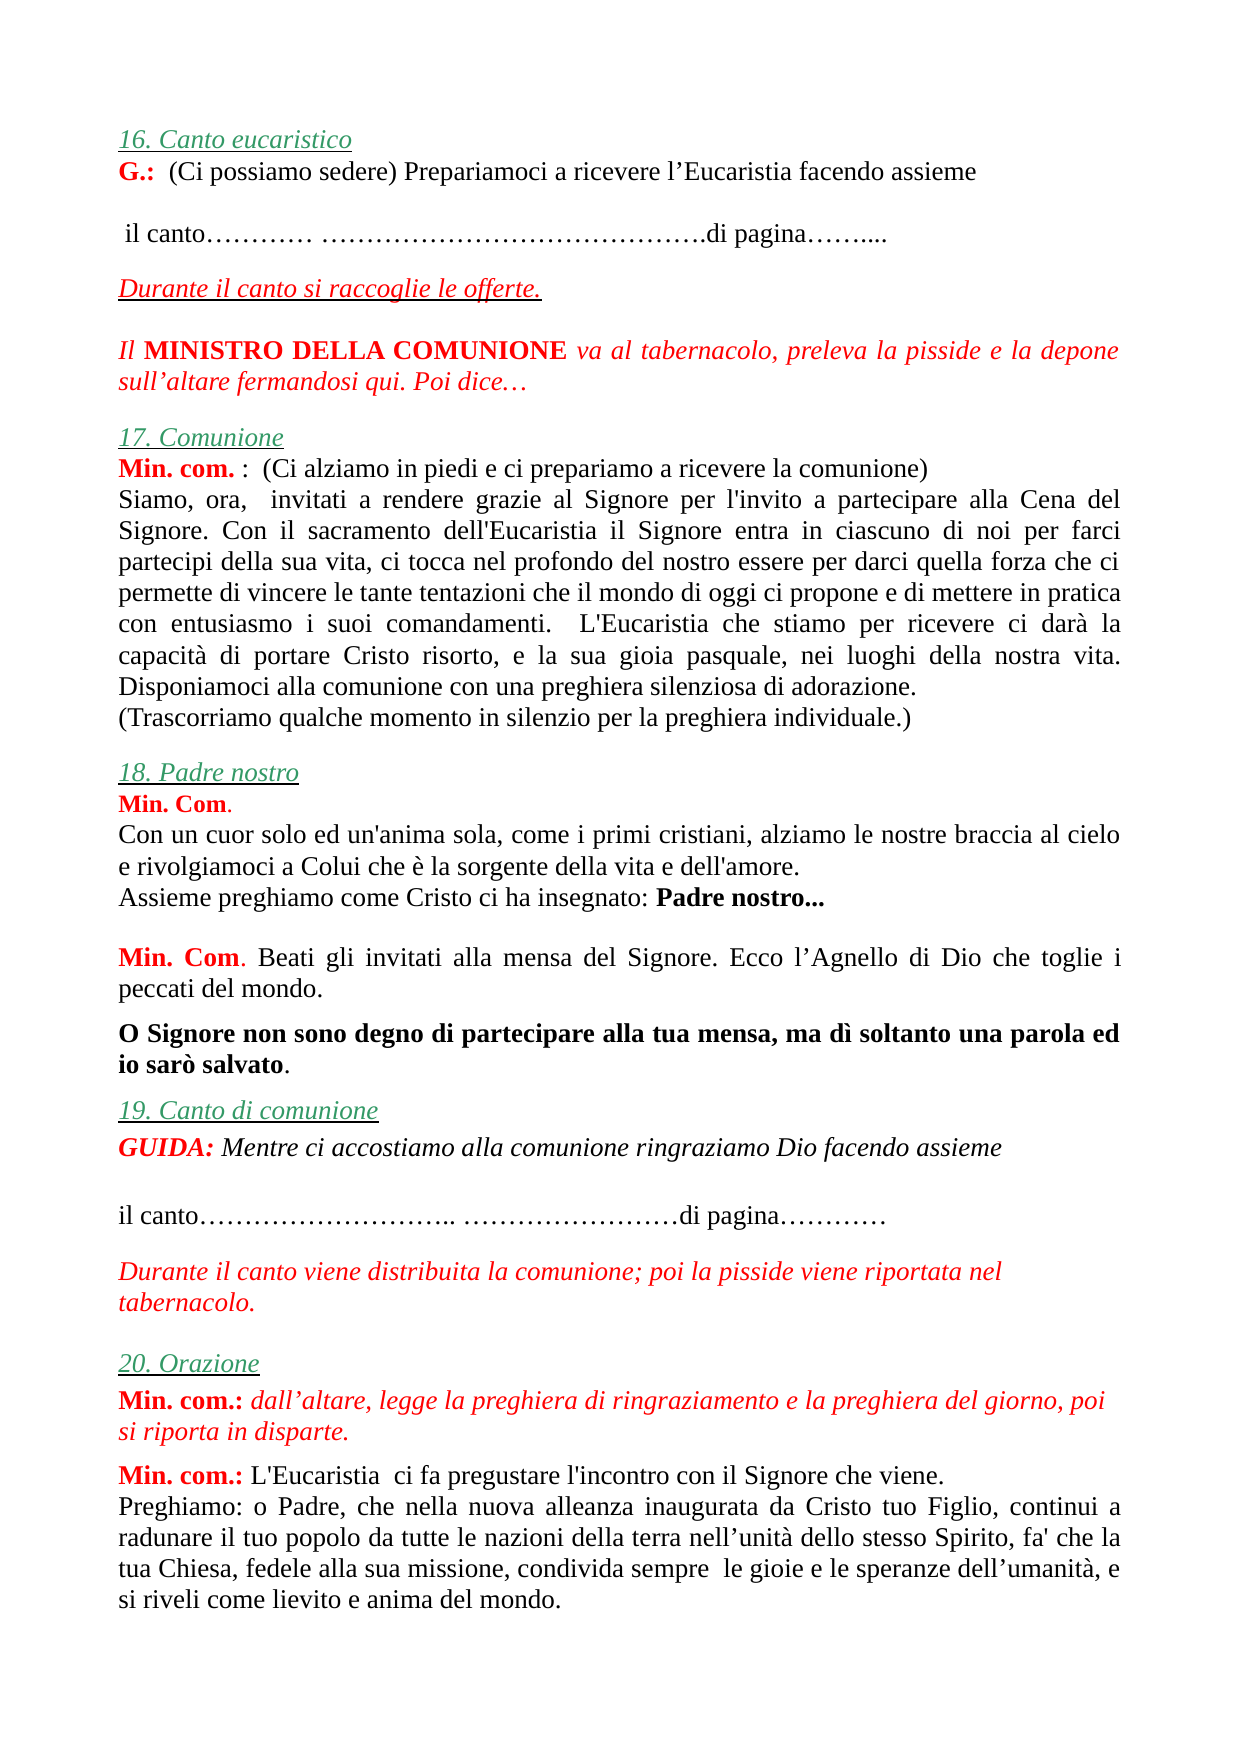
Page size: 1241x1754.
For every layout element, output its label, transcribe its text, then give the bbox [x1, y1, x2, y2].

text 18. Padre nostro [118, 756, 1122, 787]
text Preghiamo: o Padre, che nella nuova alleanza inaugurata da Cristo tuo Figlio, continui a radunare il tuo popolo da tutte le nazioni della terra nell’unità dello stesso Spirito, fa' che la tua Chiesa, fedele alla sua missione, condivida sempre le gioie e le speranze dell’umanità, e si riveli come lievito e anima del mondo. [118, 1490, 1122, 1614]
text il canto……………………….. ……………………di pagina………… [118, 1199, 1122, 1231]
text O Signore non sono degno di partecipare alla tua mensa, ma dì soltanto una parola ed io sarò salvato. [118, 1017, 1122, 1080]
text Min. Com. [118, 787, 1122, 818]
text 17. Comunione [118, 421, 1122, 452]
text Assieme preghiamo come Cristo ci ha insegnato: Padre nostro... [118, 881, 1122, 912]
text (Trascorriamo qualche momento in silenzio per la preghiera individuale.) [118, 701, 1122, 732]
text Min. Com. Beati gli invitati alla mensa del Signore. Ecco l’Agnello di Dio che toglie i peccati del mondo. [118, 941, 1122, 1003]
text Min. com.: L'Eucaristia ci fa pregustare l'incontro con il Signore che viene. [118, 1459, 1122, 1490]
text Con un cuor solo ed un'anima sola, come i primi cristiani, alziamo le nostre braccia al cielo e rivolgiamoci a Colui che è la sorgente della vita e dell'amore. [118, 818, 1122, 881]
text Min. com.: dall’altare, legge la preghiera di ringraziamento e la preghiera del giorno, poi si riporta in disparte. [118, 1384, 1122, 1446]
text GUIDA: Mentre ci accostiamo alla comunione ringraziamo Dio facendo assieme [118, 1131, 1122, 1162]
text G.: (Ci possiamo sedere) Prepariamoci a ricevere l’Eucaristia facendo assieme [118, 154, 1122, 186]
text Durante il canto viene distribuita la comunione; poi la pisside viene riportata nel tabernacolo. [118, 1254, 1122, 1317]
text il canto………… …………………………………….di pagina…….... [118, 217, 1122, 248]
text Durante il canto si raccoglie le offerte. [118, 272, 1122, 303]
text Il MINISTRO DELLA COMUNIONE va al tabernacolo, preleva la pisside e la depone sull’altare fermandosi qui. Poi dice… [118, 334, 1122, 397]
text 19. Canto di comunione [118, 1094, 1122, 1125]
text Siamo, ora, invitati a rendere grazie al Signore per l'invito a partecipare alla Cena del Signore. Con il sacramento dell'Eucaristia il Signore entra in ciascuno di noi per farci partecipi della sua vita, ci tocca nel profondo del nostro essere per darci quella forza che ci permette di vincere le tante tentazioni che il mondo di oggi ci propone e di mettere in pratica con entusiasmo i suoi comandamenti. L'Eucaristia che stiamo per ricevere ci darà la capacità di portare Cristo risorto, e la sua gioia pasquale, nei luoghi della nostra vita. Disponiamoci alla comunione con una preghiera silenziosa di adorazione. [118, 483, 1122, 701]
text 20. Orazione [118, 1347, 1122, 1378]
text 16. Canto eucaristico [118, 123, 1122, 154]
text Min. com. : (Ci alziamo in piedi e ci prepariamo a ricevere la comunione) [118, 452, 1122, 483]
